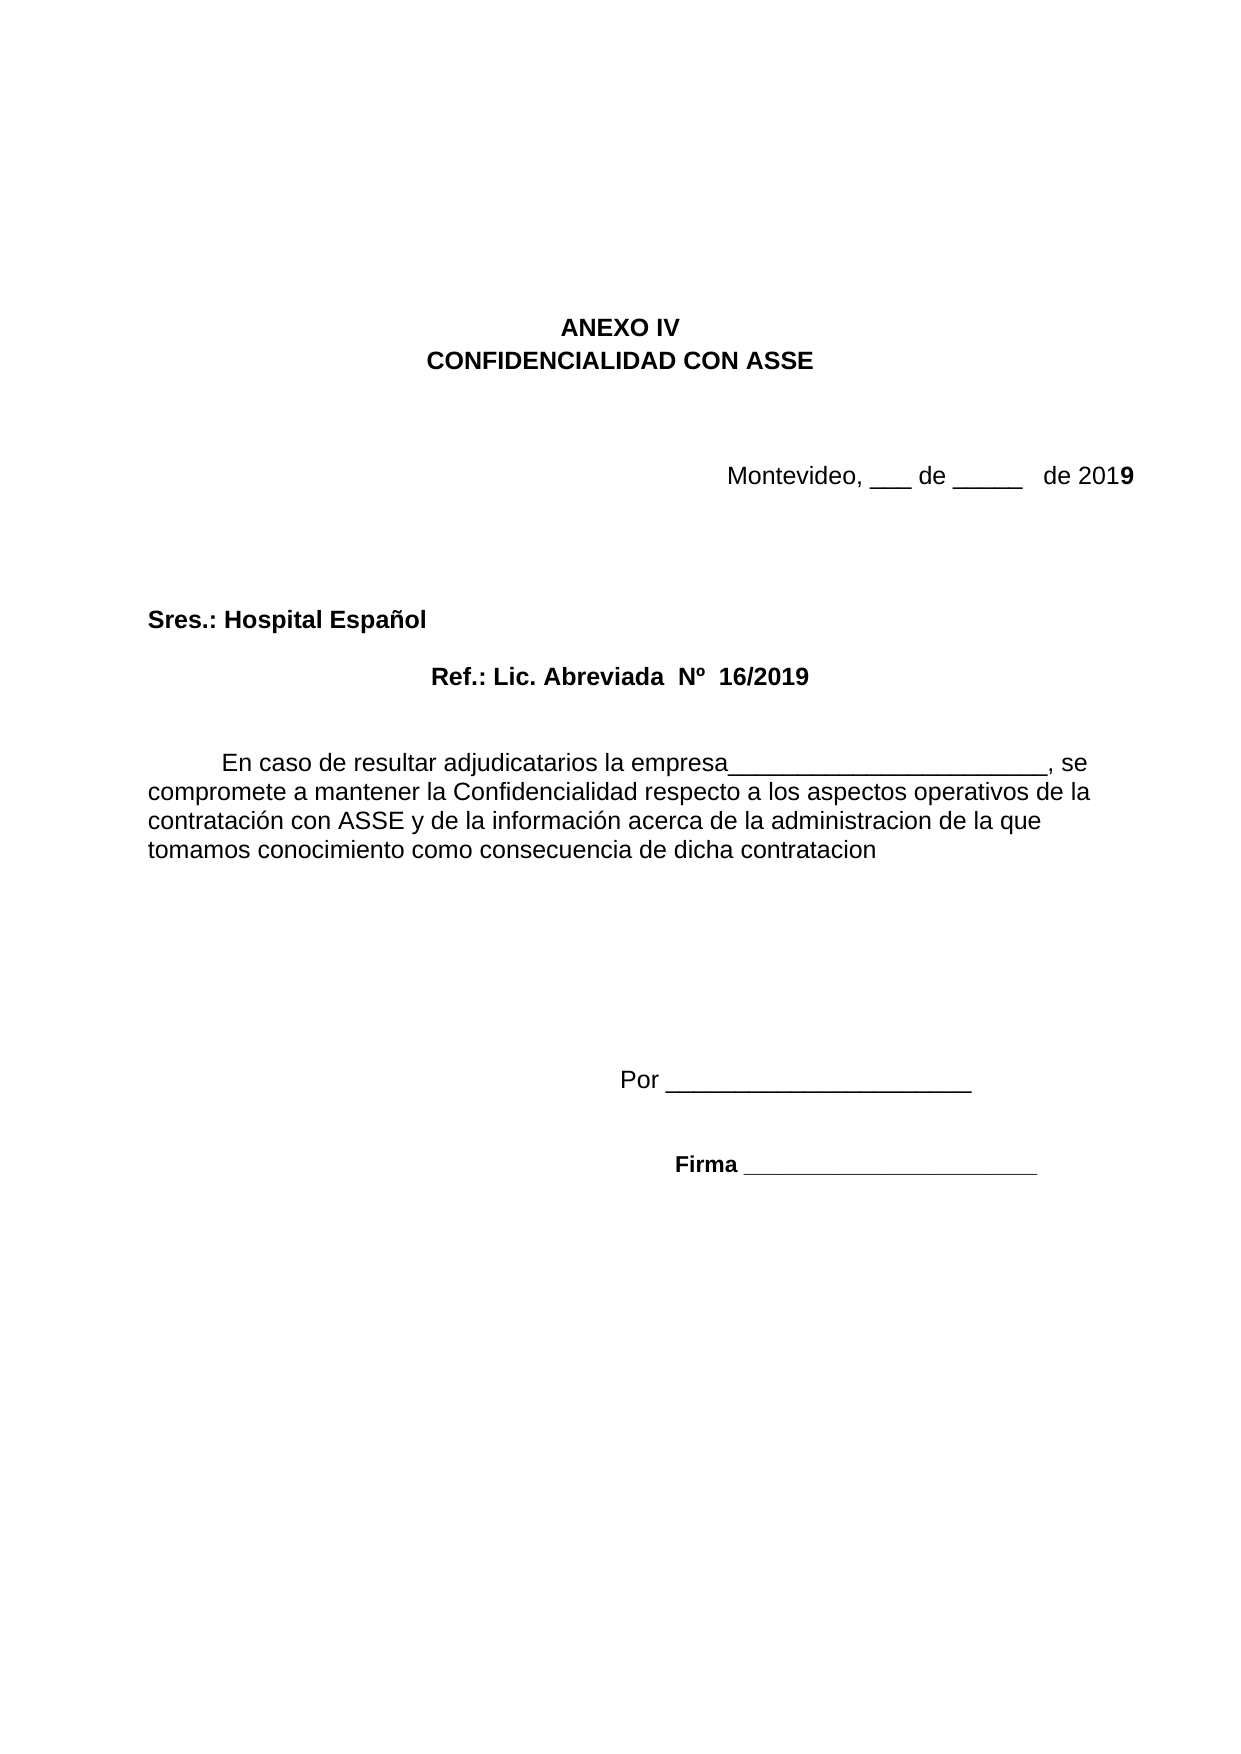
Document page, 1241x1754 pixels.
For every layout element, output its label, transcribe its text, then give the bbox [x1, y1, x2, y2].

text Montevideo, ___ de _____ de 2019 [148, 461, 1137, 489]
text Sres.: Hospital Español [148, 604, 1092, 633]
text Firma _______________________ [148, 1151, 1092, 1177]
text ANEXO IV [148, 313, 1092, 342]
text Ref.: Lic. Abreviada Nº 16/2019 [148, 662, 1092, 691]
text En caso de resultar adjudicatarios la empresa_______________________, se compromete a mantener la Confidencialidad respecto a los aspectos operativos de la contratación con ASSE y de la información acerca de la administracion de la que tomamos conocimiento como consecuencia de dicha contratacion [148, 748, 1092, 863]
text Por ______________________ [148, 1064, 1092, 1093]
text CONFIDENCIALIDAD CON ASSE [148, 346, 1092, 374]
